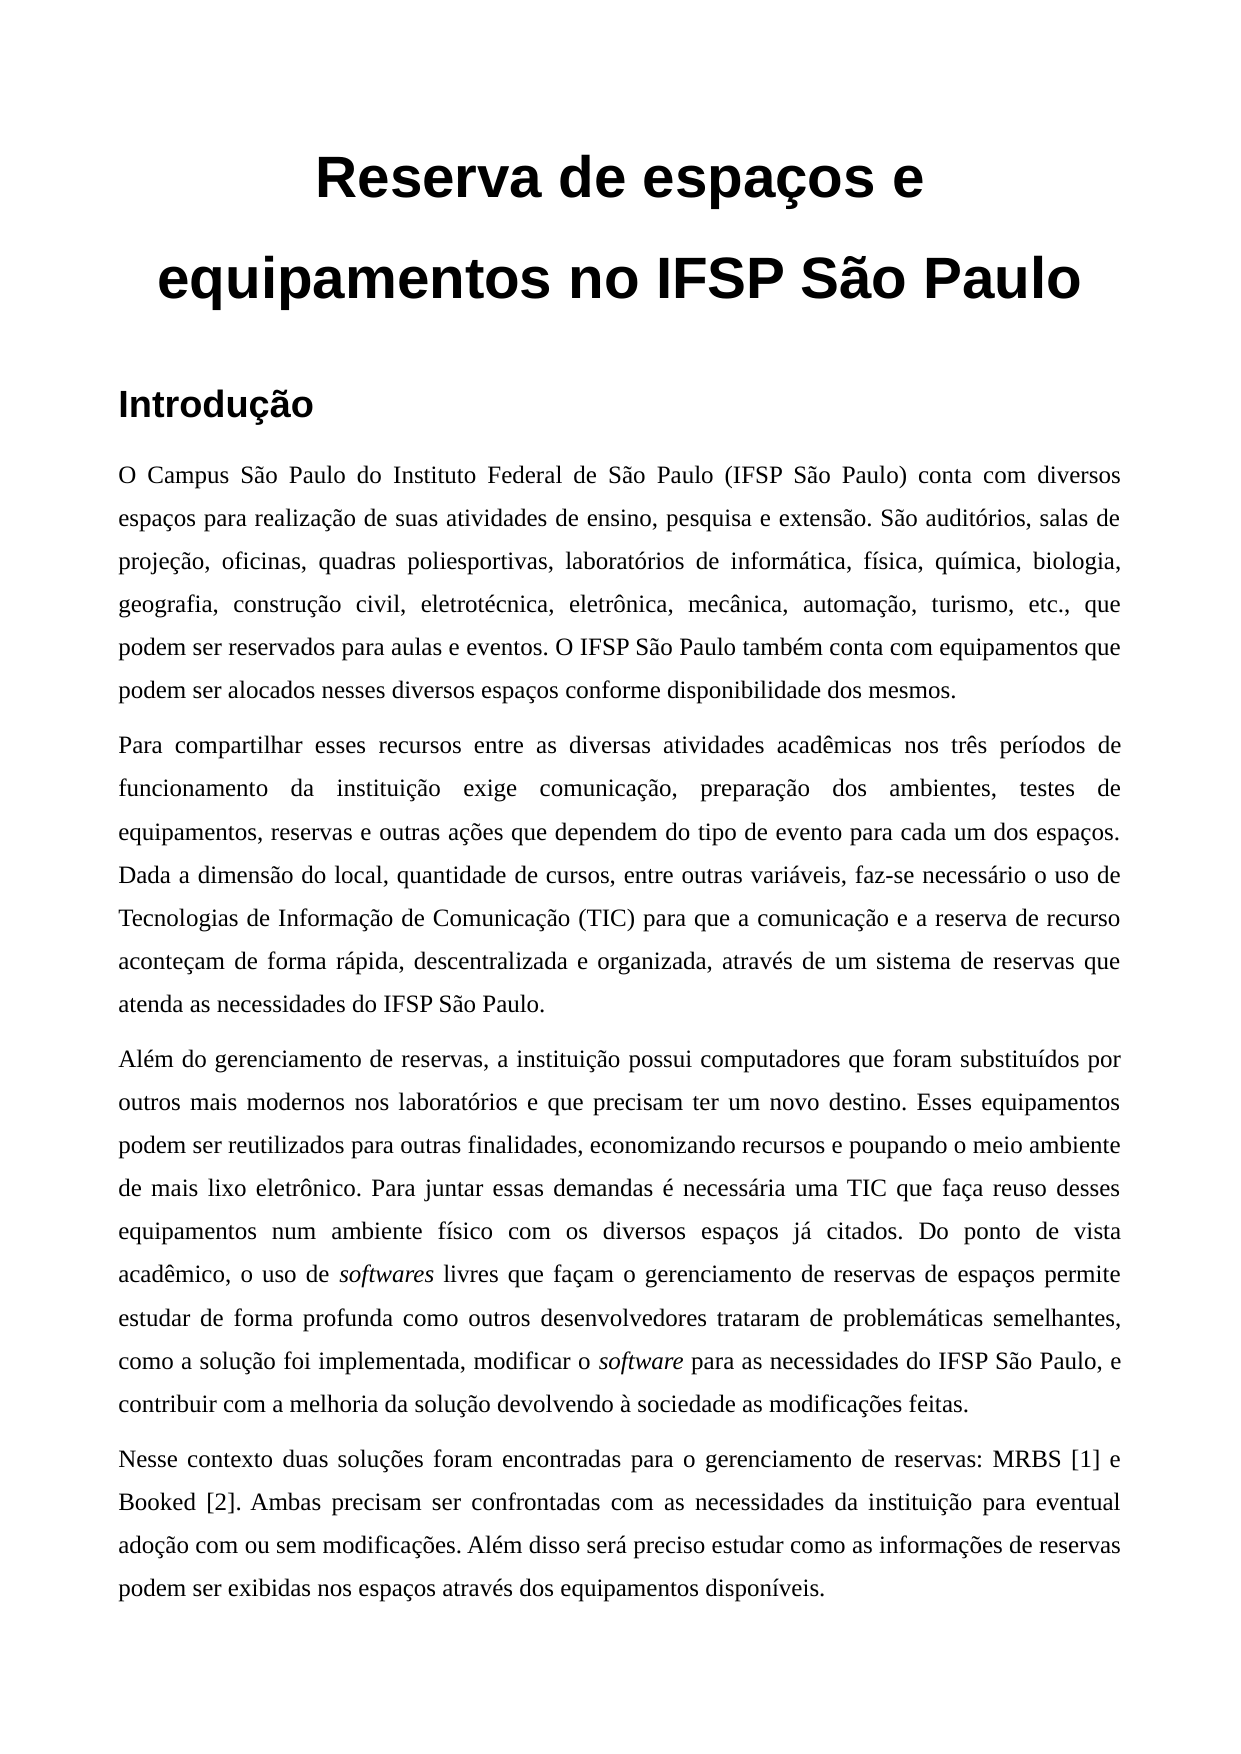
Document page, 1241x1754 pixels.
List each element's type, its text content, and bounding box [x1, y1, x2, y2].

title Reserva de espaços e equipamentos no IFSP São Paulo [118, 143, 1122, 311]
text Nesse contexto duas soluções foram encontradas para o gerenciamento de reservas: MRBS [1] e Booked [2]. Ambas precisam ser confrontadas com as necessidades da instituição para eventual adoção com ou sem modificações. Além disso será preciso estudar como as informações de reservas podem ser exibidas nos espaços através dos equipamentos disponíveis. [118, 1444, 1122, 1602]
text Para compartilhar esses recursos entre as diversas atividades acadêmicas nos três períodos de funcionamento da instituição exige comunicação, preparação dos ambientes, testes de equipamentos, reservas e outras ações que dependem do tipo de evento para cada um dos espaços. Dada a dimensão do local, quantidade de cursos, entre outras variáveis, faz-se necessário o uso de Tecnologias de Informação de Comunicação (TIC) para que a comunicação e a reserva de recurso aconteçam de forma rápida, descentralizada e organizada, através de um sistema de reservas que atenda as necessidades do IFSP São Paulo. [118, 730, 1122, 1018]
text O Campus São Paulo do Instituto Federal de São Paulo (IFSP São Paulo) conta com diversos espaços para realização de suas atividades de ensino, pesquisa e extensão. São auditórios, salas de projeção, oficinas, quadras poliesportivas, laboratórios de informática, física, química, biologia, geografia, construção civil, eletrotécnica, eletrônica, mecânica, automação, turismo, etc., que podem ser reservados para aulas e eventos. O IFSP São Paulo também conta com equipamentos que podem ser alocados nesses diversos espaços conforme disponibilidade dos mesmos. [118, 460, 1122, 704]
text Além do gerenciamento de reservas, a instituição possui computadores que foram substituídos por outros mais modernos nos laboratórios e que precisam ter um novo destino. Esses equipamentos podem ser reutilizados para outras finalidades, economizando recursos e poupando o meio ambiente de mais lixo eletrônico. Para juntar essas demandas é necessária uma TIC que faça reuso desses equipamentos num ambiente físico com os diversos espaços já citados. Do ponto de vista acadêmico, o uso de softwares livres que façam o gerenciamento de reservas de espaços permite estudar de forma profunda como outros desenvolvedores trataram de problemáticas semelhantes, como a solução foi implementada, modificar o software para as necessidades do IFSP São Paulo, e contribuir com a melhoria da solução devolvendo à sociedade as modificações feitas. [118, 1044, 1122, 1418]
subtitle Introdução [118, 382, 1122, 426]
